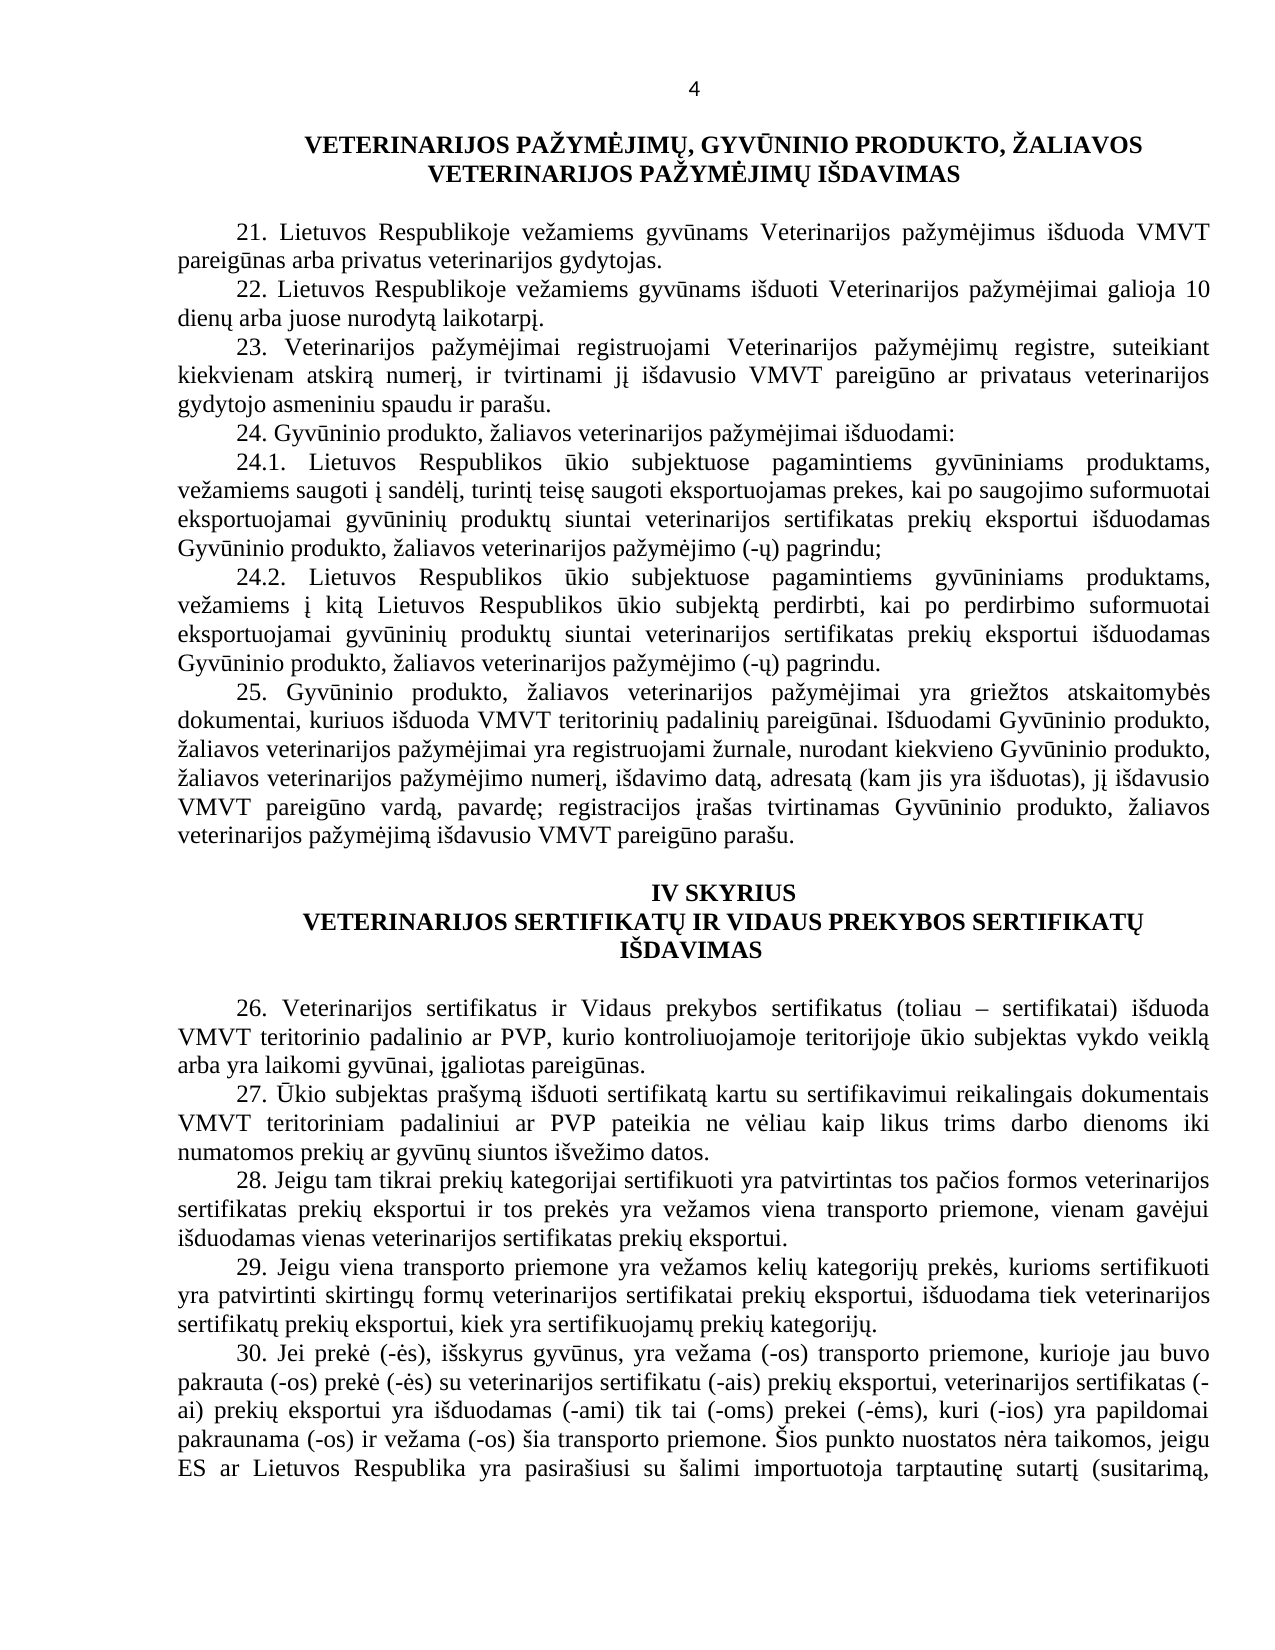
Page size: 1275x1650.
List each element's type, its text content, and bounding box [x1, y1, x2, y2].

text 23. Veterinarijos pažymėjimai registruojami Veterinarijos pažymėjimų registre, suteikiant kiekvienam atskirą numerį, ir tvirtinami jį išdavusio VMVT pareigūno ar privataus veterinarijos gydytojo asmeniniu spaudu ir parašu. [177, 332, 1211, 418]
text 30. Jei prekė (-ės), išskyrus gyvūnus, yra vežama (-os) transporto priemone, kurioje jau buvo pakrauta (-os) prekė (-ės) su veterinarijos sertifikatu (-ais) prekių eksportui, veterinarijos sertifikatas (-ai) prekių eksportui yra išduodamas (-ami) tik tai (-oms) prekei (-ėms), kuri (-ios) yra papildomai pakraunama (-os) ir vežama (-os) šia transporto priemone. Šios punkto nuostatos nėra taikomos, jeigu ES ar Lietuvos Respublika yra pasirašiusi su šalimi importuotoja tarptautinę sutartį (susitarimą, [177, 1338, 1211, 1482]
text 26. Veterinarijos sertifikatus ir Vidaus prekybos sertifikatus (toliau – sertifikatai) išduoda VMVT teritorinio padalinio ar PVP, kurio kontroliuojamoje teritorijoje ūkio subjektas vykdo veiklą arba yra laikomi gyvūnai, įgaliotas pareigūnas. [177, 993, 1211, 1079]
text VETERINARIJOS SERTIFIKATŲ IR VIDAUS PREKYBOS SERTIFIKATŲ IŠDAVIMAS [177, 907, 1211, 964]
text 27. Ūkio subjektas prašymą išduoti sertifikatą kartu su sertifikavimui reikalingais dokumentais VMVT teritoriniam padaliniui ar PVP pateikia ne vėliau kaip likus trims darbo dienoms iki numatomos prekių ar gyvūnų siuntos išvežimo datos. [177, 1079, 1211, 1166]
text IV SKYRIUS [177, 878, 1211, 907]
text 21. Lietuvos Respublikoje vežamiems gyvūnams Veterinarijos pažymėjimus išduoda VMVT pareigūnas arba privatus veterinarijos gydytojas. [177, 217, 1211, 274]
text 25. Gyvūninio produkto, žaliavos veterinarijos pažymėjimai yra griežtos atskaitomybės dokumentai, kuriuos išduoda VMVT teritorinių padalinių pareigūnai. Išduodami Gyvūninio produkto, žaliavos veterinarijos pažymėjimai yra registruojami žurnale, nurodant kiekvieno Gyvūninio produkto, žaliavos veterinarijos pažymėjimo numerį, išdavimo datą, adresatą (kam jis yra išduotas), jį išdavusio VMVT pareigūno vardą, pavardę; registracijos įrašas tvirtinamas Gyvūninio produkto, žaliavos veterinarijos pažymėjimą išdavusio VMVT pareigūno parašu. [177, 677, 1211, 849]
text 29. Jeigu viena transporto priemone yra vežamos kelių kategorijų prekės, kurioms sertifikuoti yra patvirtinti skirtingų formų veterinarijos sertifikatai prekių eksportui, išduodama tiek veterinarijos sertifikatų prekių eksportui, kiek yra sertifikuojamų prekių kategorijų. [177, 1252, 1211, 1338]
text VETERINARIJOS PAŽYMĖJIMŲ, GYVŪNINIO PRODUKTO, ŽALIAVOS VETERINARIJOS PAŽYMĖJIMŲ IŠDAVIMAS [177, 131, 1211, 188]
text 24.2. Lietuvos Respublikos ūkio subjektuose pagamintiems gyvūniniams produktams, vežamiems į kitą Lietuvos Respublikos ūkio subjektą perdirbti, kai po perdirbimo suformuotai eksportuojamai gyvūninių produktų siuntai veterinarijos sertifikatas prekių eksportui išduodamas Gyvūninio produkto, žaliavos veterinarijos pažymėjimo (-ų) pagrindu. [177, 562, 1211, 677]
text 28. Jeigu tam tikrai prekių kategorijai sertifikuoti yra patvirtintas tos pačios formos veterinarijos sertifikatas prekių eksportui ir tos prekės yra vežamos viena transporto priemone, vienam gavėjui išduodamas vienas veterinarijos sertifikatas prekių eksportui. [177, 1166, 1211, 1252]
text 24.1. Lietuvos Respublikos ūkio subjektuose pagamintiems gyvūniniams produktams, vežamiems saugoti į sandėlį, turintį teisę saugoti eksportuojamas prekes, kai po saugojimo suformuotai eksportuojamai gyvūninių produktų siuntai veterinarijos sertifikatas prekių eksportui išduodamas Gyvūninio produkto, žaliavos veterinarijos pažymėjimo (-ų) pagrindu; [177, 447, 1211, 562]
text 24. Gyvūninio produkto, žaliavos veterinarijos pažymėjimai išduodami: [177, 418, 1211, 447]
text 22. Lietuvos Respublikoje vežamiems gyvūnams išduoti Veterinarijos pažymėjimai galioja 10 dienų arba juose nurodytą laikotarpį. [177, 274, 1211, 332]
